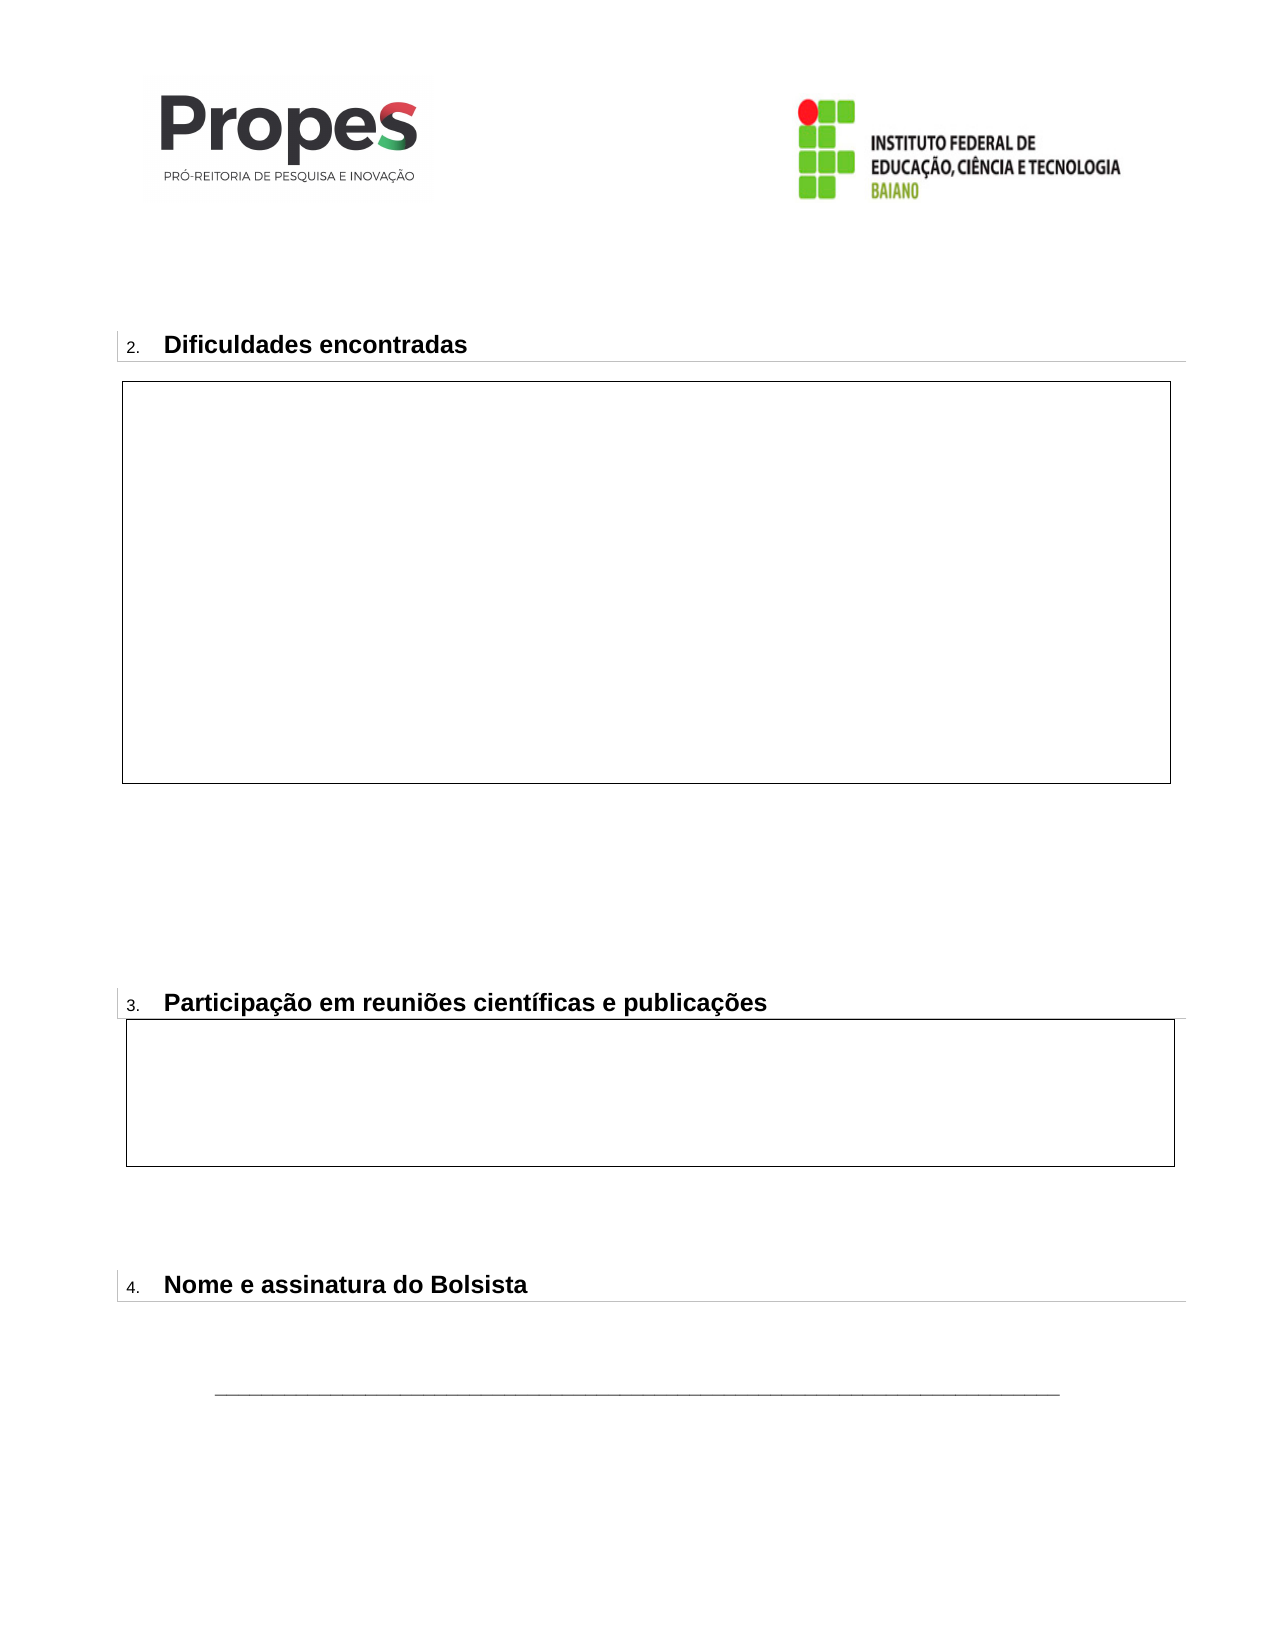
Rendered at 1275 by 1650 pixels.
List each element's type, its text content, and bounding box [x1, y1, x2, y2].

list Participação em reuniões científicas e publicações [118, 988, 1186, 1018]
list Nome e assinatura do Bolsista [118, 1270, 1186, 1301]
text _________________________________________________________________________ [89, 1373, 1186, 1397]
list Dificuldades encontradas [118, 331, 1186, 361]
picture [792, 93, 1132, 203]
picture [143, 75, 434, 203]
